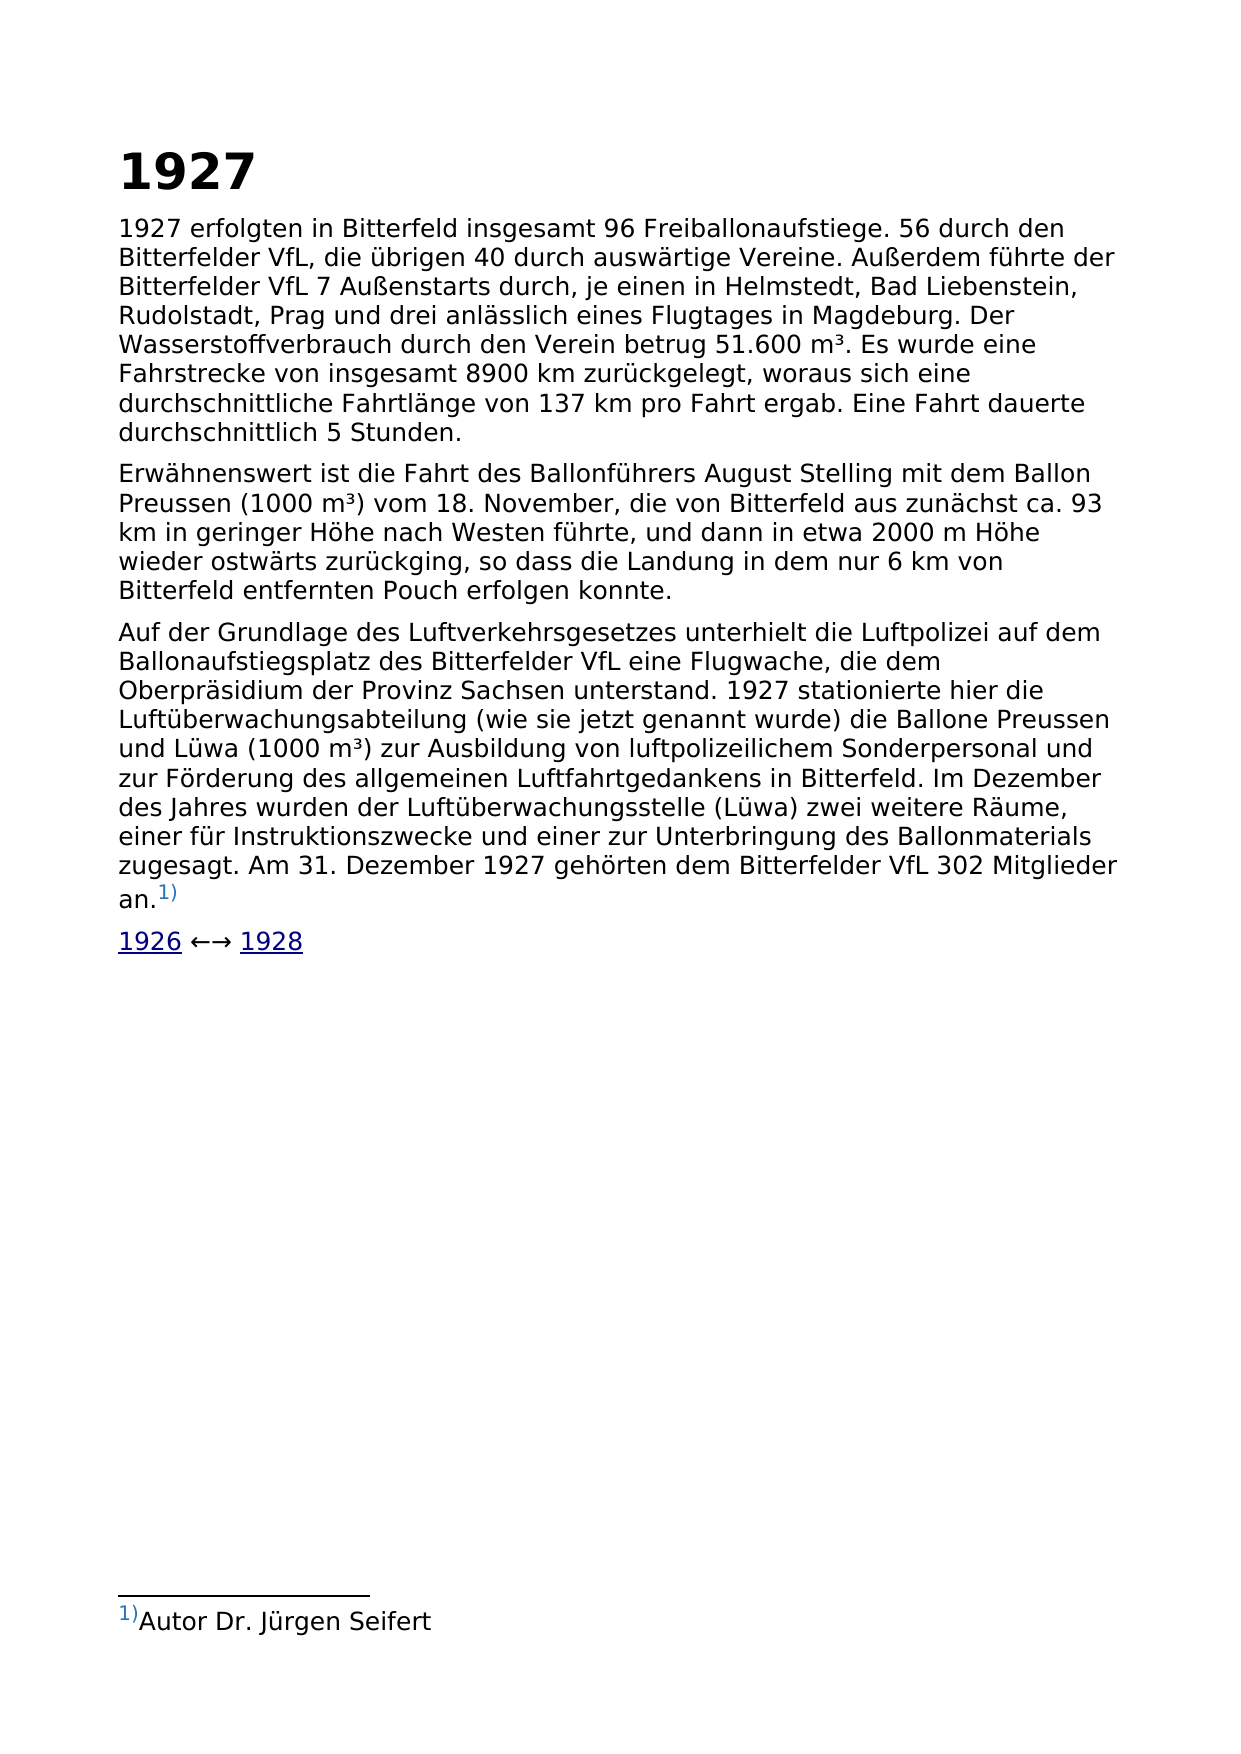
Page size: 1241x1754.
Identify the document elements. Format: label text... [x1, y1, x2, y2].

text 1927 erfolgten in Bitterfeld insgesamt 96 Freiballonaufstiege. 56 durch den Bitterfelder VfL, die übrigen 40 durch auswärtige Vereine. Außerdem führte der Bitterfelder VfL 7 Außenstarts durch, je einen in Helmstedt, Bad Liebenstein, Rudolstadt, Prag und drei anlässlich eines Flugtages in Magdeburg. Der Wasserstoffverbrauch durch den Verein betrug 51.600 m³. Es wurde eine Fahrstrecke von insgesamt 8900 km zurückgelegt, woraus sich eine durchschnittliche Fahrtlänge von 137 km pro Fahrt ergab. Eine Fahrt dauerte durchschnittlich 5 Stunden. [118, 214, 1122, 447]
text Autor Dr. Jürgen Seifert [118, 1602, 1122, 1636]
subtitle 1927 [118, 143, 1122, 201]
text Erwähnenswert ist die Fahrt des Ballonführers August Stelling mit dem Ballon Preussen (1000 m³) vom 18. November, die von Bitterfeld aus zunächst ca. 93 km in geringer Höhe nach Westen führte, und dann in etwa 2000 m Höhe wieder ostwärts zurückging, so dass die Landung in dem nur 6 km von Bitterfeld entfernten Pouch erfolgen konnte. [118, 460, 1122, 606]
text Auf der Grundlage des Luftverkehrsgesetzes unterhielt die Luftpolizei auf dem Ballonaufstiegsplatz des Bitterfelder VfL eine Flugwache, die dem Oberpräsidium der Provinz Sachsen unterstand. 1927 stationierte hier die Luftüberwachungsabteilung (wie sie jetzt genannt wurde) die Ballone Preussen und Lüwa (1000 m³) zur Ausbildung von luftpolizeilichem Sonderpersonal und zur Förderung des allgemeinen Luftfahrtgedankens in Bitterfeld. Im Dezember des Jahres wurden der Luftüberwachungsstelle (Lüwa) zwei weitere Räume, einer für Instruktionszwecke und einer zur Unterbringung des Ballonmaterials zugesagt. Am 31. Dezember 1927 gehörten dem Bitterfelder VfL 302 Mitglieder an. [118, 618, 1122, 914]
text 1926 ←→ 1928 [118, 927, 1122, 956]
